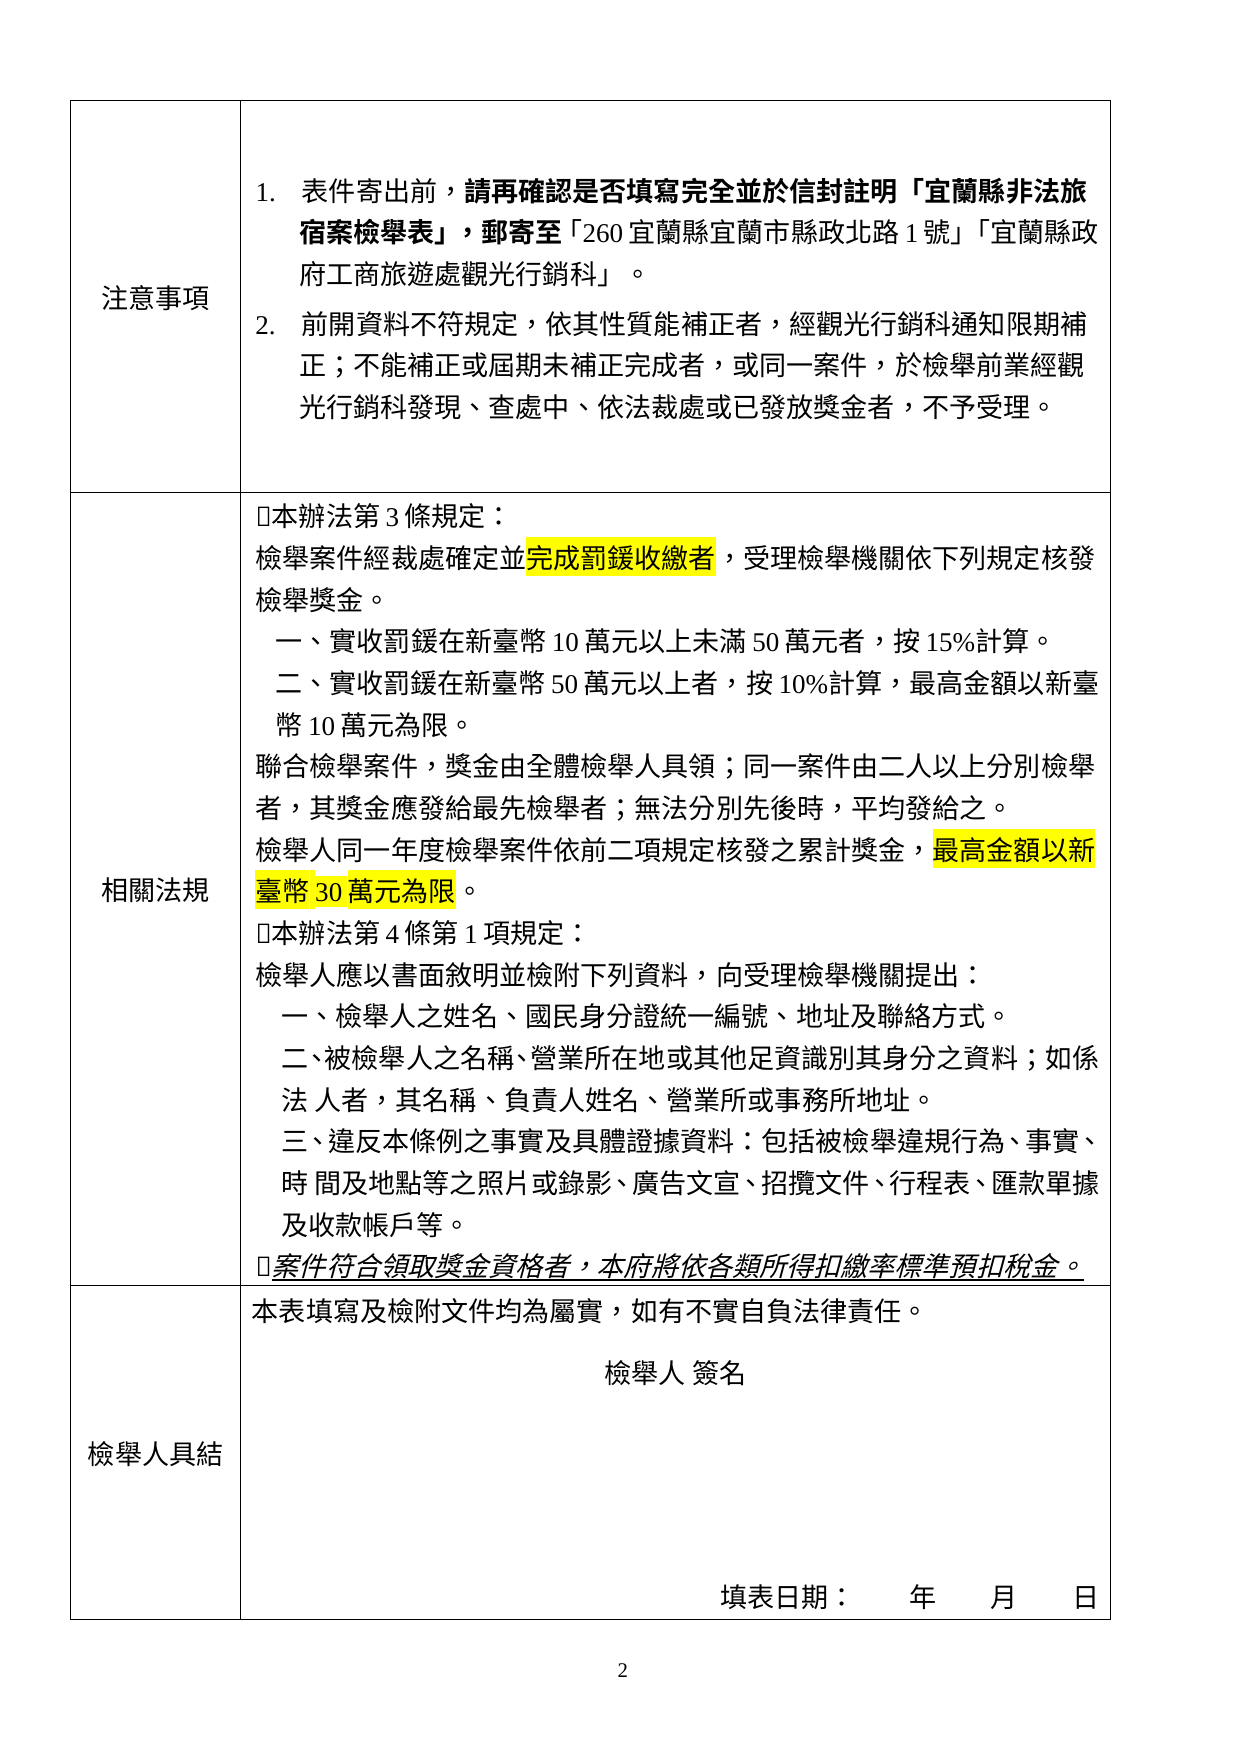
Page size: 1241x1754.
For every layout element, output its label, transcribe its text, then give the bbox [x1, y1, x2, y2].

table_cell 注意事項 [71, 101, 240, 492]
table_cell 檢舉人具結 [71, 1286, 240, 1619]
table_cell 相關法規 [71, 493, 240, 1285]
table_cell 本辦法第3條規定： 檢舉案件經裁處確定並完成罰鍰收繳者，受理檢舉機關依下列規定核發檢舉獎金。 一、實收罰鍰在新臺幣10萬元以上未滿50萬元者，按15%計算。 二、實收罰鍰在新臺幣50萬元以上者，按10%計算，最高金額以新臺幣10萬元為限。 聯合檢舉案件，獎金由全體檢舉人具領；同一案件由二人以上分別檢舉者，其獎金應發給最先檢舉者；無法分別先後時，平均發給之。 檢舉人同一年度檢舉案件依前二項規定核發之累計獎金，最高金額以新臺幣30萬元為限。 本辦法第4條第1項規定： 檢舉人應以書面敘明並檢附下列資料，向受理檢舉機關提出： 一、檢舉人之姓名、國民身分證統一編號、地址及聯絡方式。 二、被檢舉人之名稱、營業所在地或其他足資識別其身分之資料；如係法 人者，其名稱、負責人姓名、營業所或事務所地址。 三、違反本條例之事實及具體證據資料：包括被檢舉違規行為、事實、時 間及地點等之照片或錄影、廣告文宣、招攬文件、行程表、匯款單據及收款帳戶等。 案件符合領取獎金資格者，本府將依各類所得扣繳率標準預扣稅金。 [241, 493, 1110, 1285]
table_cell 本表填寫及檢附文件均為屬實，如有不實自負法律責任。 檢舉人 簽名 填表日期： 年 月 日 [241, 1286, 1110, 1619]
table_cell 表件寄出前，請再確認是否填寫完全並於信封註明「宜蘭縣非法旅宿案檢舉表」，郵寄至「260宜蘭縣宜蘭市縣政北路1號」「宜蘭縣政府工商旅遊處觀光行銷科」。 前開資料不符規定，依其性質能補正者，經觀光行銷科通知限期補正；不能補正或屆期未補正完成者，或同一案件，於檢舉前業經觀光行銷科發現、查處中、依法裁處或已發放獎金者，不予受理。 [241, 101, 1110, 492]
